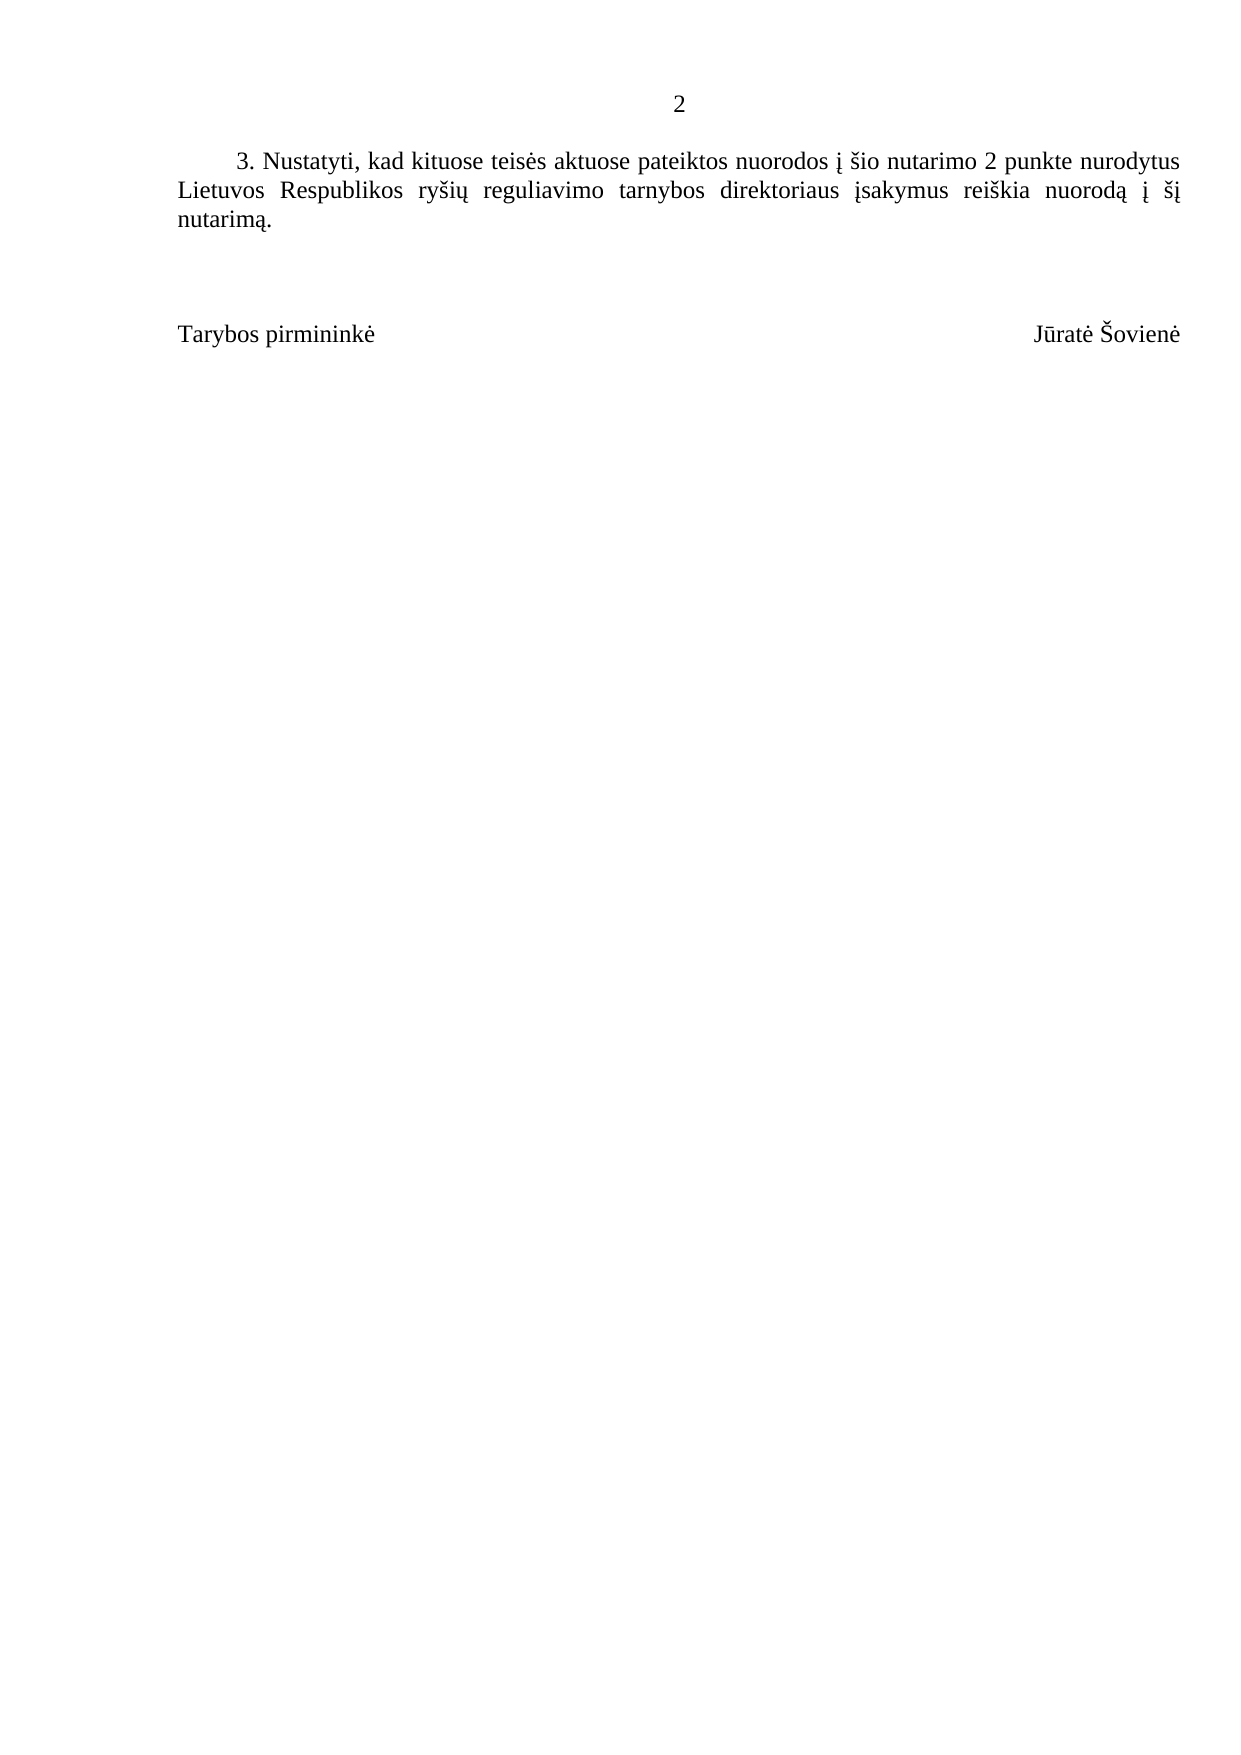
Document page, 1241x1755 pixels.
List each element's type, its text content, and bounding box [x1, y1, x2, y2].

text 3. Nustatyti, kad kituose teisės aktuose pateiktos nuorodos į šio nutarimo 2 punkte nurodytus Lietuvos Respublikos ryšių reguliavimo tarnybos direktoriaus įsakymus reiškia nuorodą į šį nutarimą. [177, 146, 1181, 232]
text Tarybos pirmininkė Jūratė Šovienė [177, 319, 1181, 347]
